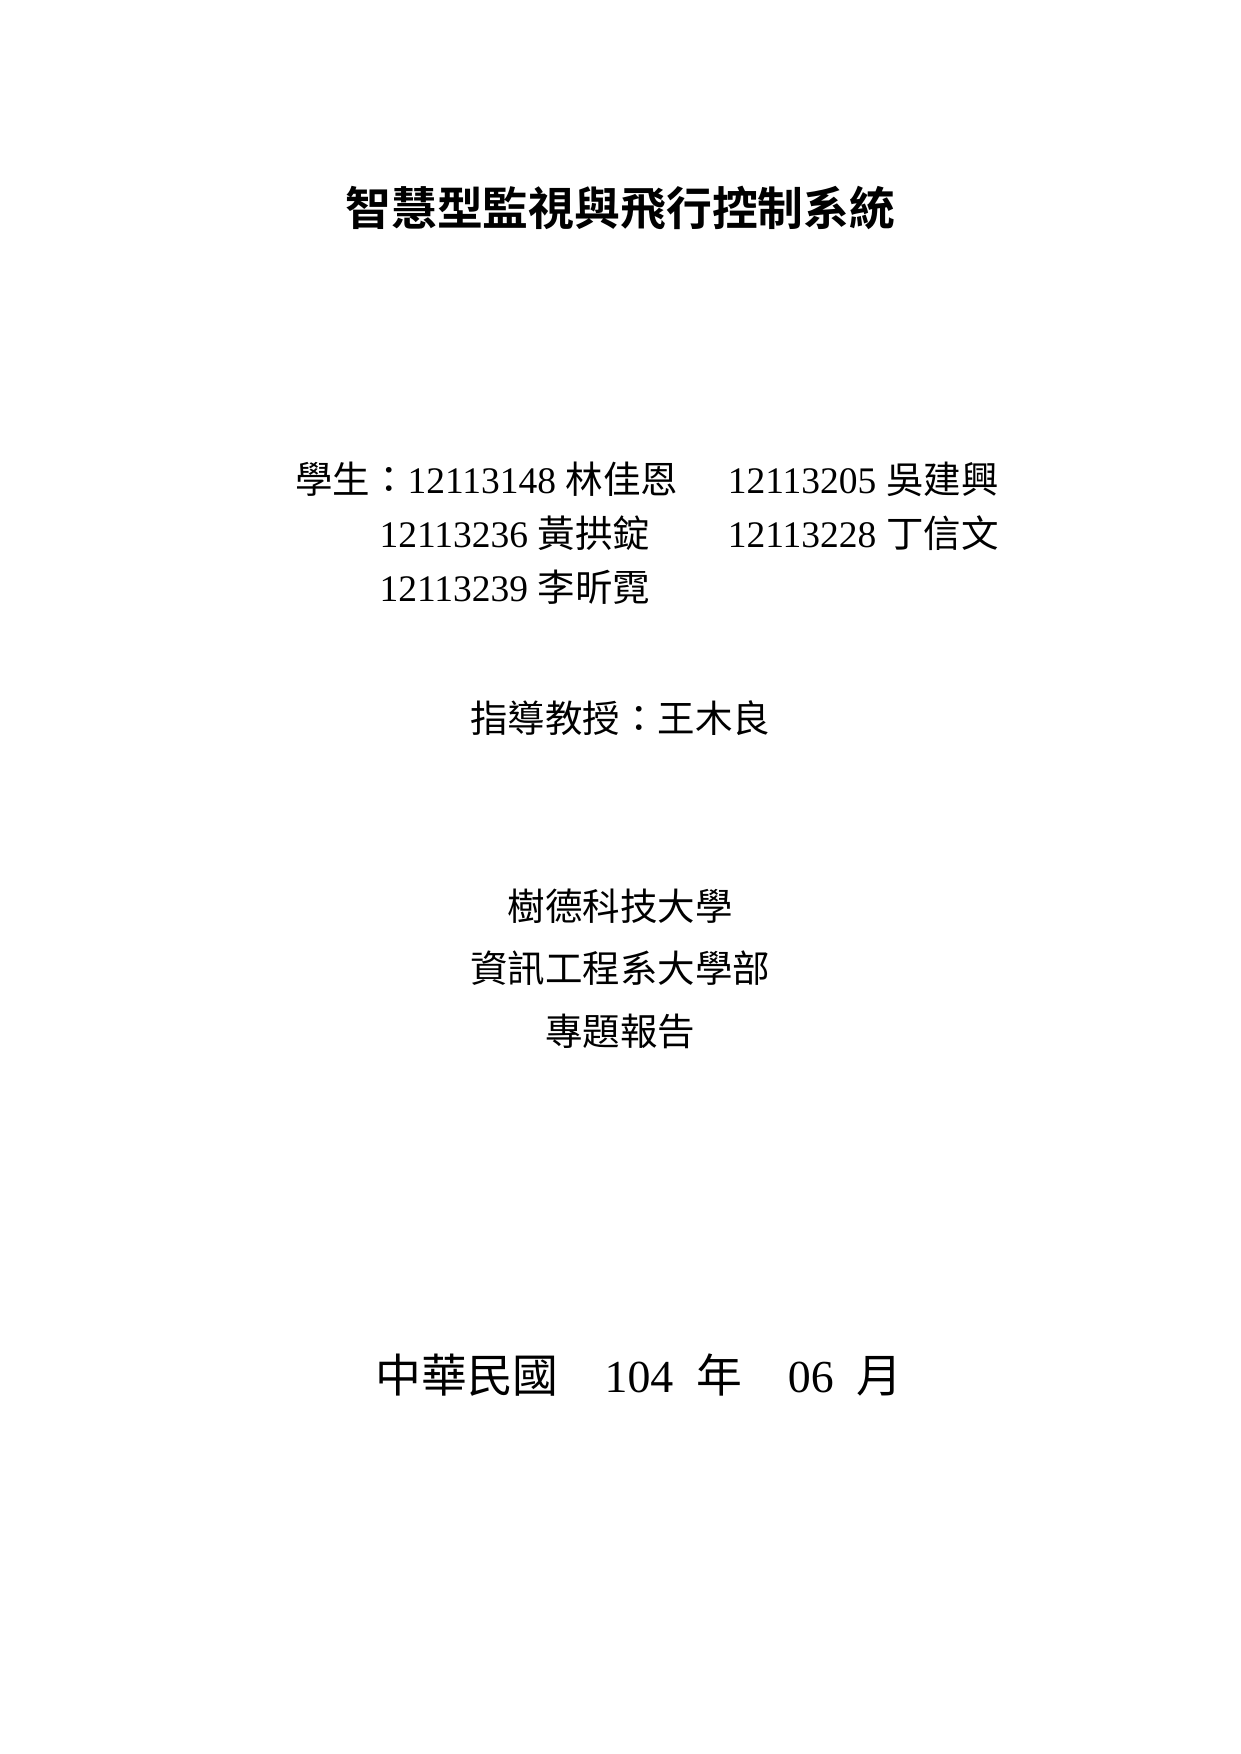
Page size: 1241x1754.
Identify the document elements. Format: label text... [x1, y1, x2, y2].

text 智慧型監視與飛行控制系統 [187, 172, 1053, 239]
table_cell 12113236 黃拱錠 [272, 504, 701, 558]
table_cell [701, 558, 1025, 612]
table_cell 12113228 丁信文 [701, 504, 1025, 558]
text 中華民國 104 年 06 月 [187, 1300, 1090, 1425]
text 指導教授：王木良 [187, 675, 1053, 737]
table_header 學生：12113148 林佳恩 [272, 450, 701, 504]
table_header 12113205 吳建興 [701, 450, 1025, 504]
text 樹德科技大學 [187, 862, 1053, 925]
text 專題報告 [187, 987, 1053, 1050]
text 資訊工程系大學部 [187, 925, 1053, 987]
table_cell 12113239 李昕霓 [272, 558, 701, 612]
